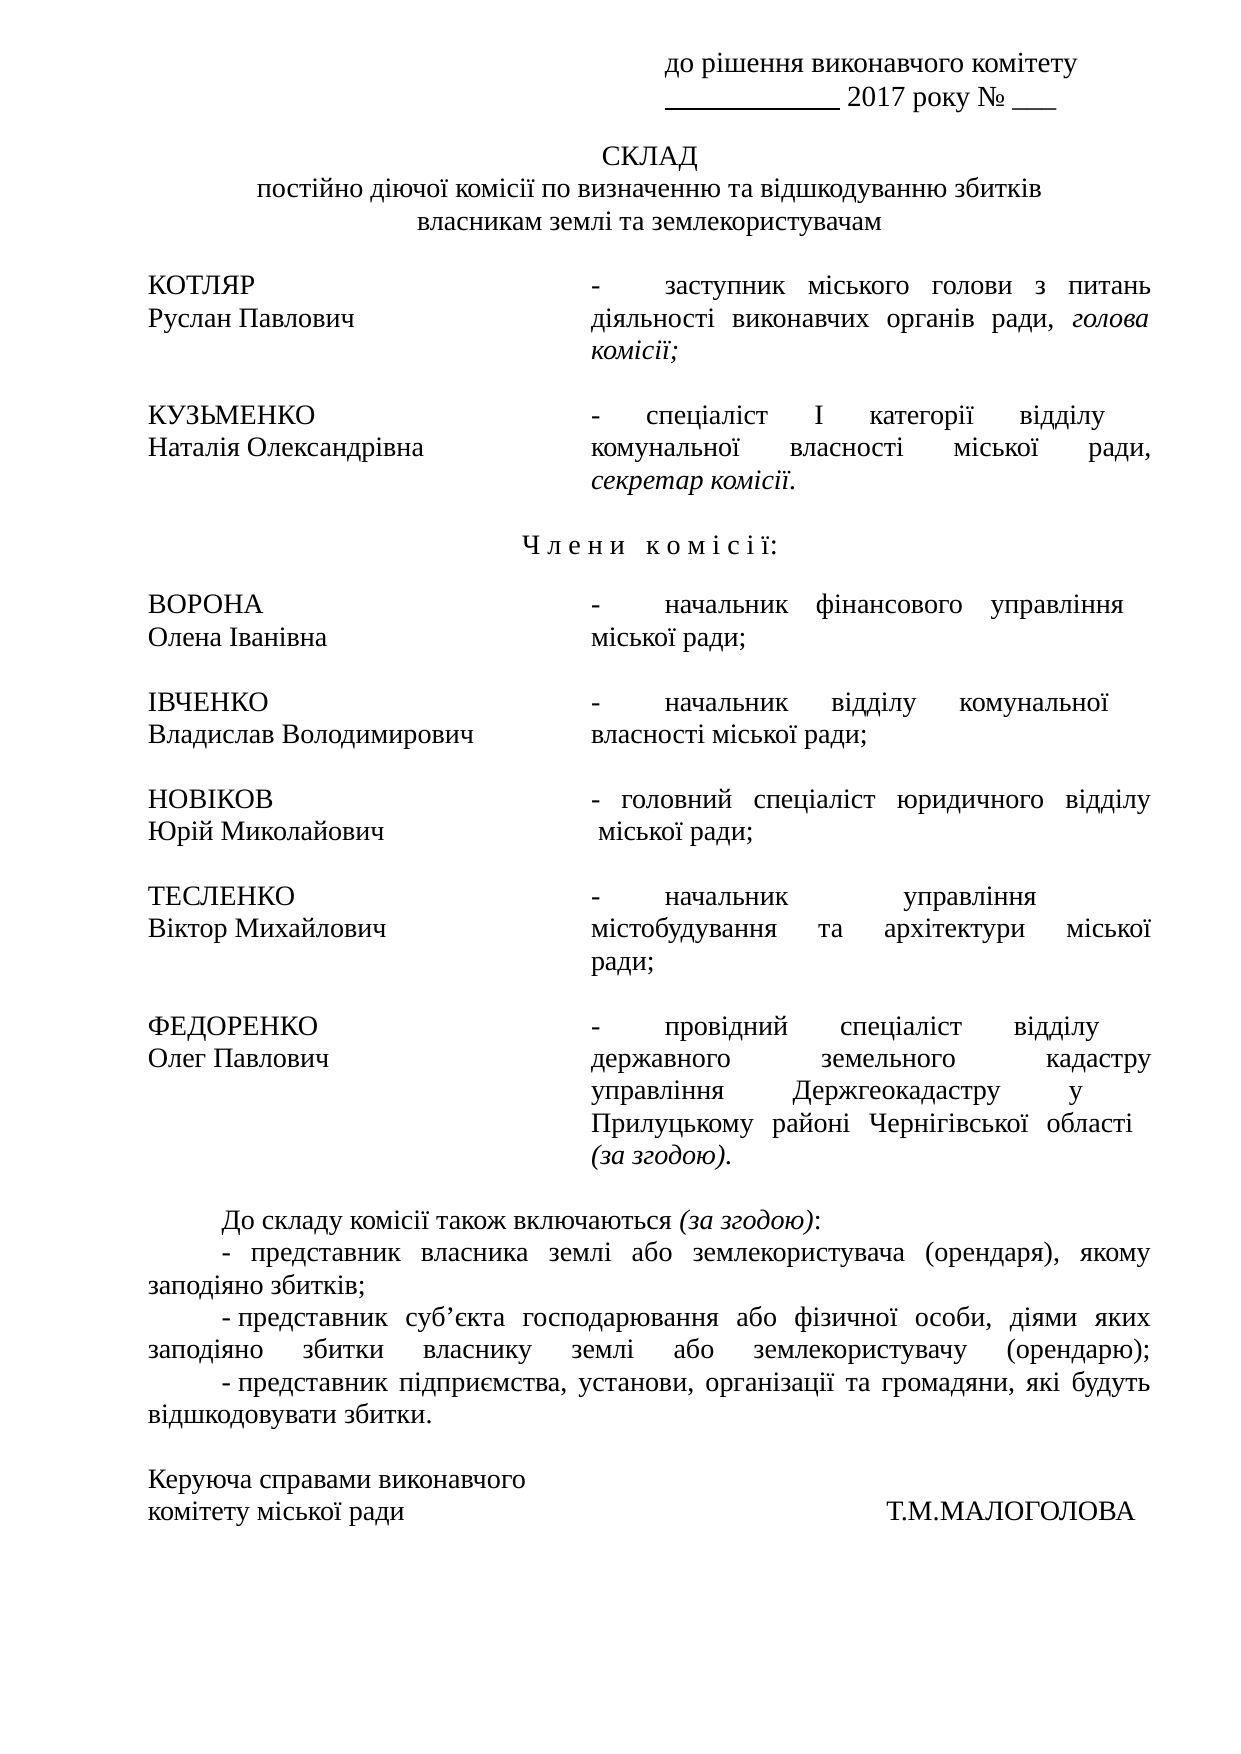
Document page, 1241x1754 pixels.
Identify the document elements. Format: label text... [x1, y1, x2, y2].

text ВОРОНА - начальник фінансового управління Олена Іванівна міської ради; [148, 587, 1152, 652]
text СКЛАД [148, 139, 1152, 171]
text постійно діючої комісії по визначенню та відшкодуванню збитків [148, 171, 1152, 203]
text власникам землі та землекористувачам [148, 203, 1152, 236]
text До складу комісії також включаються (за згодою): [148, 1203, 1152, 1235]
text комітету міської ради Т.М.МАЛОГОЛОВА [148, 1494, 1152, 1527]
text ІВЧЕНКО - начальник відділу комунальної Владислав Володимирович власності міської ради; [148, 684, 1152, 749]
text 2017 року № ___ [148, 79, 1152, 112]
text НОВІКОВ - головний спеціаліст юридичного відділу Юрій Миколайович міської ради; [148, 782, 1152, 847]
text КУЗЬМЕНКО - спеціаліст І категорії відділу Наталія Олександрівна комунальної власності міської ради, секретар комісії. [148, 398, 1152, 495]
text - представник власника землі або землекористувача (орендаря), якому заподіяно збитків; [148, 1235, 1152, 1300]
text Керуюча справами виконавчого [148, 1462, 1152, 1494]
text Ч л е н и к о м і с і ї: [148, 527, 1152, 561]
text КОТЛЯР - заступник міського голови з питань Руслан Павлович діяльності виконавчих органів ради, голова комісії; [148, 268, 1152, 366]
text - представник суб’єкта господарювання або фізичної особи, діями яких заподіяно збитки власнику землі або землекористувачу (орендарю); - представник підприємства, установи, організації та громадяни, які будуть відшкодовувати збитки. [148, 1300, 1152, 1430]
text ФЕДОРЕНКО - провідний спеціаліст відділу Олег Павлович державного земельного кадастру управління Держгеокадастру у Прилуцькому районі Чернігівської області (за згодою). [148, 1008, 1152, 1171]
text до рішення виконавчого комітету [148, 45, 1152, 79]
text ТЕСЛЕНКО - начальник управління Віктор Михайлович містобудування та архітектури міської ради; [148, 879, 1152, 976]
